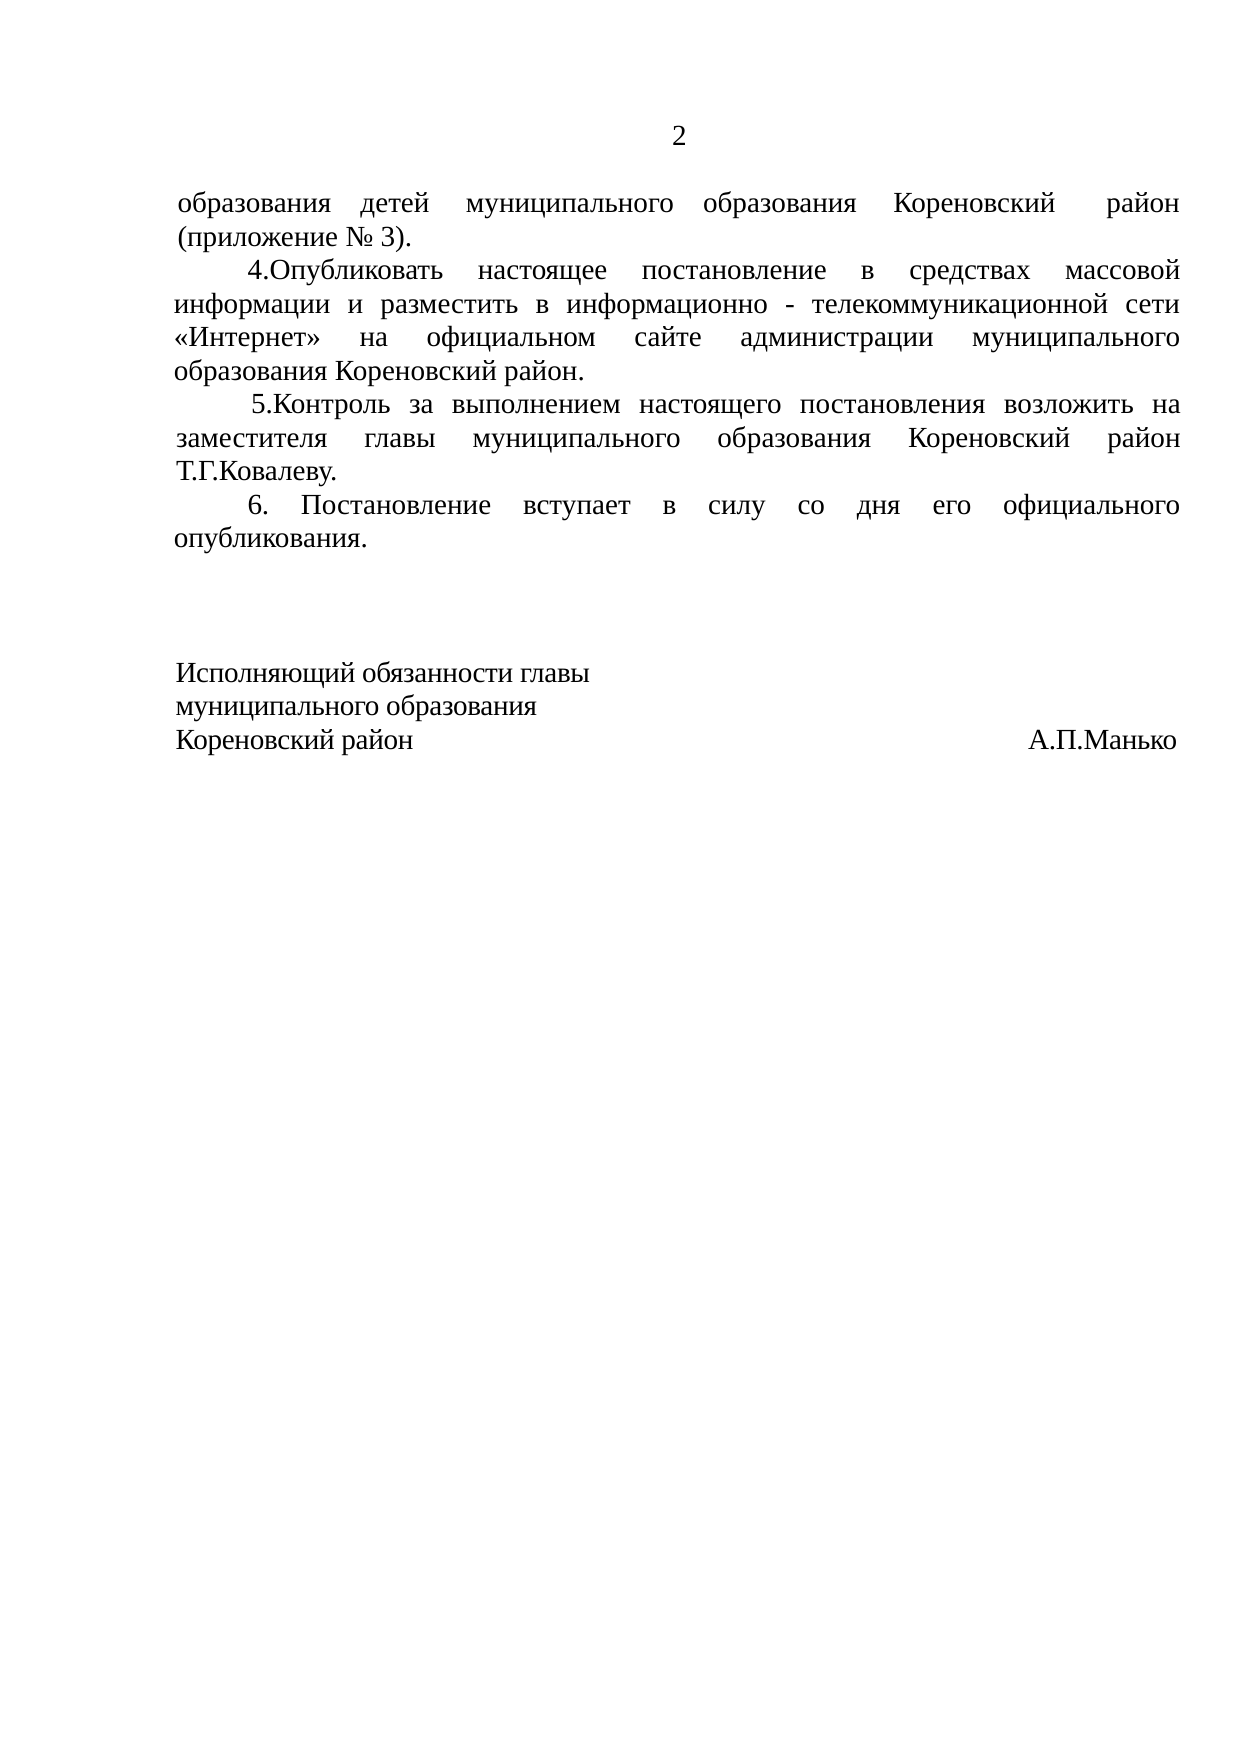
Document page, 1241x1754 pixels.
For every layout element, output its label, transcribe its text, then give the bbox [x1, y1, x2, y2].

text Исполняющий обязанности главы [173, 655, 1181, 688]
text 5.Контроль за выполнением настоящего постановления возложить на заместителя главы муниципального образования Кореновский район Т.Г.Ковалеву. [176, 386, 1181, 487]
text Кореновский район А.П.Манько [173, 722, 1181, 755]
text (приложение № 3). [177, 219, 1181, 252]
text 4.Опубликовать настоящее постановление в средствах массовой информации и разместить в информационно - телекоммуникационной сети «Интернет» на официальном сайте администрации муниципального образования Кореновский район. [173, 252, 1181, 386]
text 2 [177, 118, 1181, 152]
text 6. Постановление вступает в силу со дня его официального опубликования. [173, 487, 1181, 554]
text образования детей муниципального образования Кореновский район [177, 185, 1181, 219]
text муниципального образования [173, 688, 1181, 722]
